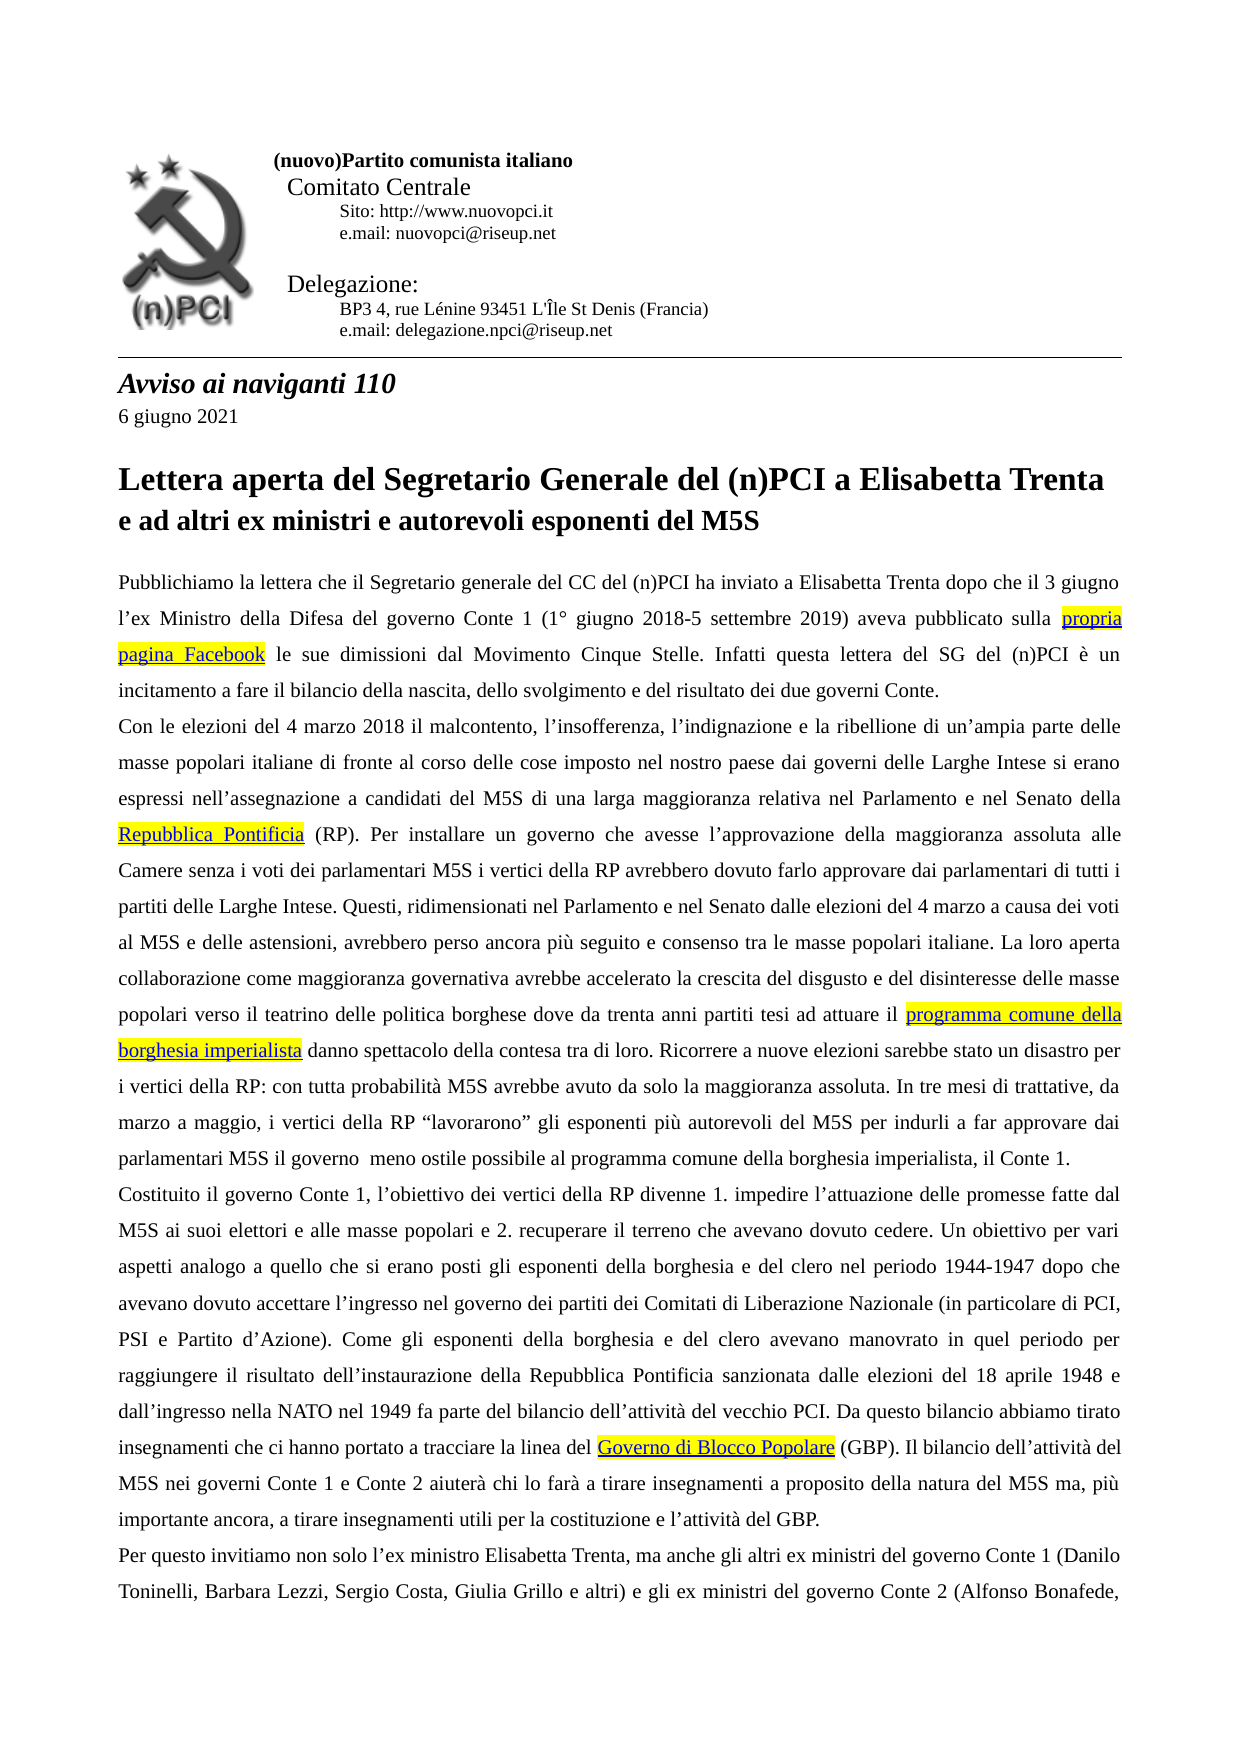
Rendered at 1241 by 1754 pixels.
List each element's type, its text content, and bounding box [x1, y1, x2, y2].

text Costituito il governo Conte 1, l’obiettivo dei vertici della RP divenne 1. impedire l’attuazione delle promesse fatte dal M5S ai suoi elettori e alle masse popolari e 2. recuperare il terreno che avevano dovuto cedere. Un obiettivo per vari aspetti analogo a quello che si erano posti gli esponenti della borghesia e del clero nel periodo 1944-1947 dopo che avevano dovuto accettare l’ingresso nel governo dei partiti dei Comitati di Liberazione Nazionale (in particolare di PCI, PSI e Partito d’Azione). Come gli esponenti della borghesia e del clero avevano manovrato in quel periodo per raggiungere il risultato dell’instaurazione della Repubblica Pontificia sanzionata dalle elezioni del 18 aprile 1948 e dall’ingresso nella NATO nel 1949 fa parte del bilancio dell’attività del vecchio PCI. Da questo bilancio abbiamo tirato insegnamenti che ci hanno portato a tracciare la linea del Governo di Blocco Popolare (GBP). Il bilancio dell’attività del M5S nei governi Conte 1 e Conte 2 aiuterà chi lo farà a tirare insegnamenti a proposito della natura del M5S ma, più importante ancora, a tirare insegnamenti utili per la costituzione e l’attività del GBP. [118, 1182, 1122, 1531]
picture [120, 150, 254, 330]
text e.mail: nuovopci@riseup.net [339, 222, 1122, 243]
text e ad altri ex ministri e autorevoli esponenti del M5S [118, 503, 1122, 537]
text Lettera aperta del Segretario Generale del (n)PCI a Elisabetta Trenta [118, 459, 1122, 498]
text Comitato Centrale [287, 172, 1122, 200]
text 6 giugno 2021 [118, 404, 1122, 428]
text Delegazione: [287, 269, 1122, 297]
text Sito: http://www.nuovopci.it [339, 200, 1122, 222]
text Per questo invitiamo non solo l’ex ministro Elisabetta Trenta, ma anche gli altri ex ministri del governo Conte 1 (Danilo Toninelli, Barbara Lezzi, Sergio Costa, Giulia Grillo e altri) e gli ex ministri del governo Conte 2 (Alfonso Bonafede, [118, 1543, 1122, 1603]
text e.mail: delegazione.npci@riseup.net [339, 319, 1122, 341]
text Pubblichiamo la lettera che il Segretario generale del CC del (n)PCI ha inviato a Elisabetta Trenta dopo che il 3 giugno l’ex Ministro della Difesa del governo Conte 1 (1° giugno 2018-5 settembre 2019) aveva pubblicato sulla propria pagina Facebook le sue dimissioni dal Movimento Cinque Stelle. Infatti questa lettera del SG del (n)PCI è un incitamento a fare il bilancio della nascita, dello svolgimento e del risultato dei due governi Conte. [118, 570, 1122, 702]
text Avviso ai naviganti 110 [118, 366, 1122, 399]
text Con le elezioni del 4 marzo 2018 il malcontento, l’insofferenza, l’indignazione e la ribellione di un’ampia parte delle masse popolari italiane di fronte al corso delle cose imposto nel nostro paese dai governi delle Larghe Intese si erano espressi nell’assegnazione a candidati del M5S di una larga maggioranza relativa nel Parlamento e nel Senato della Repubblica Pontificia (RP). Per installare un governo che avesse l’approvazione della maggioranza assoluta alle Camere senza i voti dei parlamentari M5S i vertici della RP avrebbero dovuto farlo approvare dai parlamentari di tutti i partiti delle Larghe Intese. Questi, ridimensionati nel Parlamento e nel Senato dalle elezioni del 4 marzo a causa dei voti al M5S e delle astensioni, avrebbero perso ancora più seguito e consenso tra le masse popolari italiane. La loro aperta collaborazione come maggioranza governativa avrebbe accelerato la crescita del disgusto e del disinteresse delle masse popolari verso il teatrino delle politica borghese dove da trenta anni partiti tesi ad attuare il programma comune della borghesia imperialista danno spettacolo della contesa tra di loro. Ricorrere a nuove elezioni sarebbe stato un disastro per i vertici della RP: con tutta probabilità M5S avrebbe avuto da solo la maggioranza assoluta. In tre mesi di trattative, da marzo a maggio, i vertici della RP “lavorarono” gli esponenti più autorevoli del M5S per indurli a far approvare dai parlamentari M5S il governo meno ostile possibile al programma comune della borghesia imperialista, il Conte 1. [118, 714, 1122, 1170]
text BP3 4, rue Lénine 93451 L'Île St Denis (Francia) [339, 297, 1122, 319]
text (nuovo)Partito comunista italiano [268, 148, 1122, 172]
